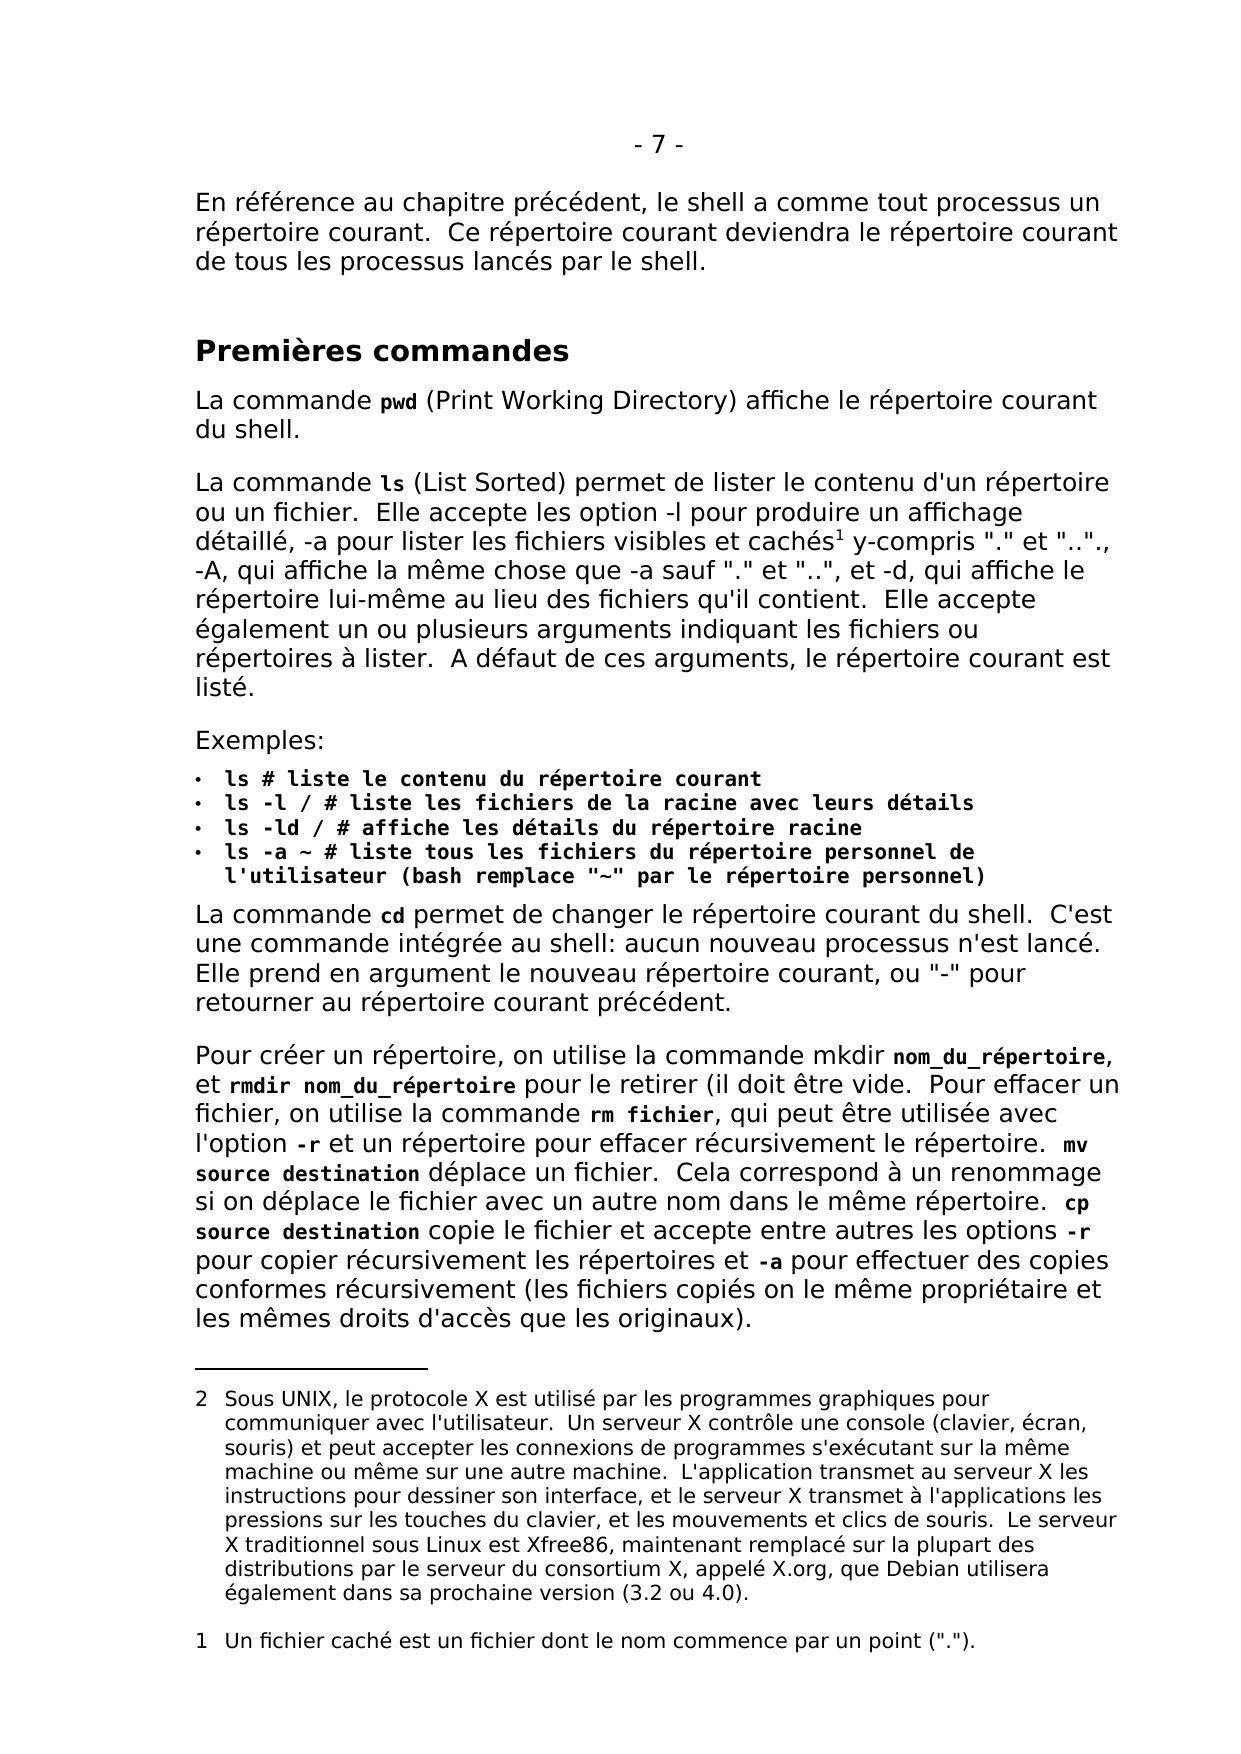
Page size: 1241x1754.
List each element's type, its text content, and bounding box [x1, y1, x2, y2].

text Sous UNIX, le protocole X est utilisé par les programmes graphiques pour communiquer avec l'utilisateur. Un serveur X contrôle une console (clavier, écran, souris) et peut accepter les connexions de programmes s'exécutant sur la même machine ou même sur une autre machine. L'application transmet au serveur X les instructions pour dessiner son interface, et le serveur X transmet à l'applications les pressions sur les touches du clavier, et les mouvements et clics de souris. Le serveur X traditionnel sous Linux est Xfree86, maintenant remplacé sur la plupart des distributions par le serveur du consortium X, appelé X.org, que Debian utilisera également dans sa prochaine version (3.2 ou 4.0). [195, 1387, 1122, 1606]
list ls -l / # liste les fichiers de la racine avec leurs détails [195, 791, 1122, 816]
text En référence au chapitre précédent, le shell a comme tout processus un répertoire courant. Ce répertoire courant deviendra le répertoire courant de tous les processus lancés par le shell. [195, 189, 1122, 276]
list ls -ld / # affiche les détails du répertoire racine [195, 816, 1122, 840]
text La commande pwd (Print Working Directory) affiche le répertoire courant du shell. [195, 386, 1122, 445]
subtitle Premières commandes [195, 334, 1122, 368]
text La commande cd permet de changer le répertoire courant du shell. C'est une commande intégrée au shell: aucun nouveau processus n'est lancé. Elle prend en argument le nouveau répertoire courant, ou "-" pour retourner au répertoire courant précédent. [195, 900, 1122, 1017]
text Un fichier caché est un fichier dont le nom commence par un point ("."). [195, 1629, 1122, 1653]
text Exemples: [195, 726, 1122, 755]
text Pour créer un répertoire, on utilise la commande mkdir nom_du_répertoire, et rmdir nom_du_répertoire pour le retirer (il doit être vide. Pour effacer un fichier, on utilise la commande rm fichier, qui peut être utilisée avec l'option -r et un répertoire pour effacer récursivement le répertoire. mv source destination déplace un fichier. Cela correspond à un renommage si on déplace le fichier avec un autre nom dans le même répertoire. cp source destination copie le fichier et accepte entre autres les options -r pour copier récursivement les répertoires et -a pour effectuer des copies conformes récursivement (les fichiers copiés on le même propriétaire et les mêmes droits d'accès que les originaux). [195, 1041, 1122, 1334]
list ls -a ~ # liste tous les fichiers du répertoire personnel de l'utilisateur (bash remplace "~" par le répertoire personnel) [195, 840, 1122, 888]
text La commande ls (List Sorted) permet de lister le contenu d'un répertoire ou un fichier. Elle accepte les option -l pour produire un affichage détaillé, -a pour lister les fichiers visibles et cachés y-compris "." et ".."., -A, qui affiche la même chose que -a sauf "." et "..", et -d, qui affiche le répertoire lui-même au lieu des fichiers qu'il contient. Elle accepte également un ou plusieurs arguments indiquant les fichiers ou répertoires à lister. A défaut de ces arguments, le répertoire courant est listé. [195, 468, 1122, 703]
list ls # liste le contenu du répertoire courant [195, 767, 1122, 791]
